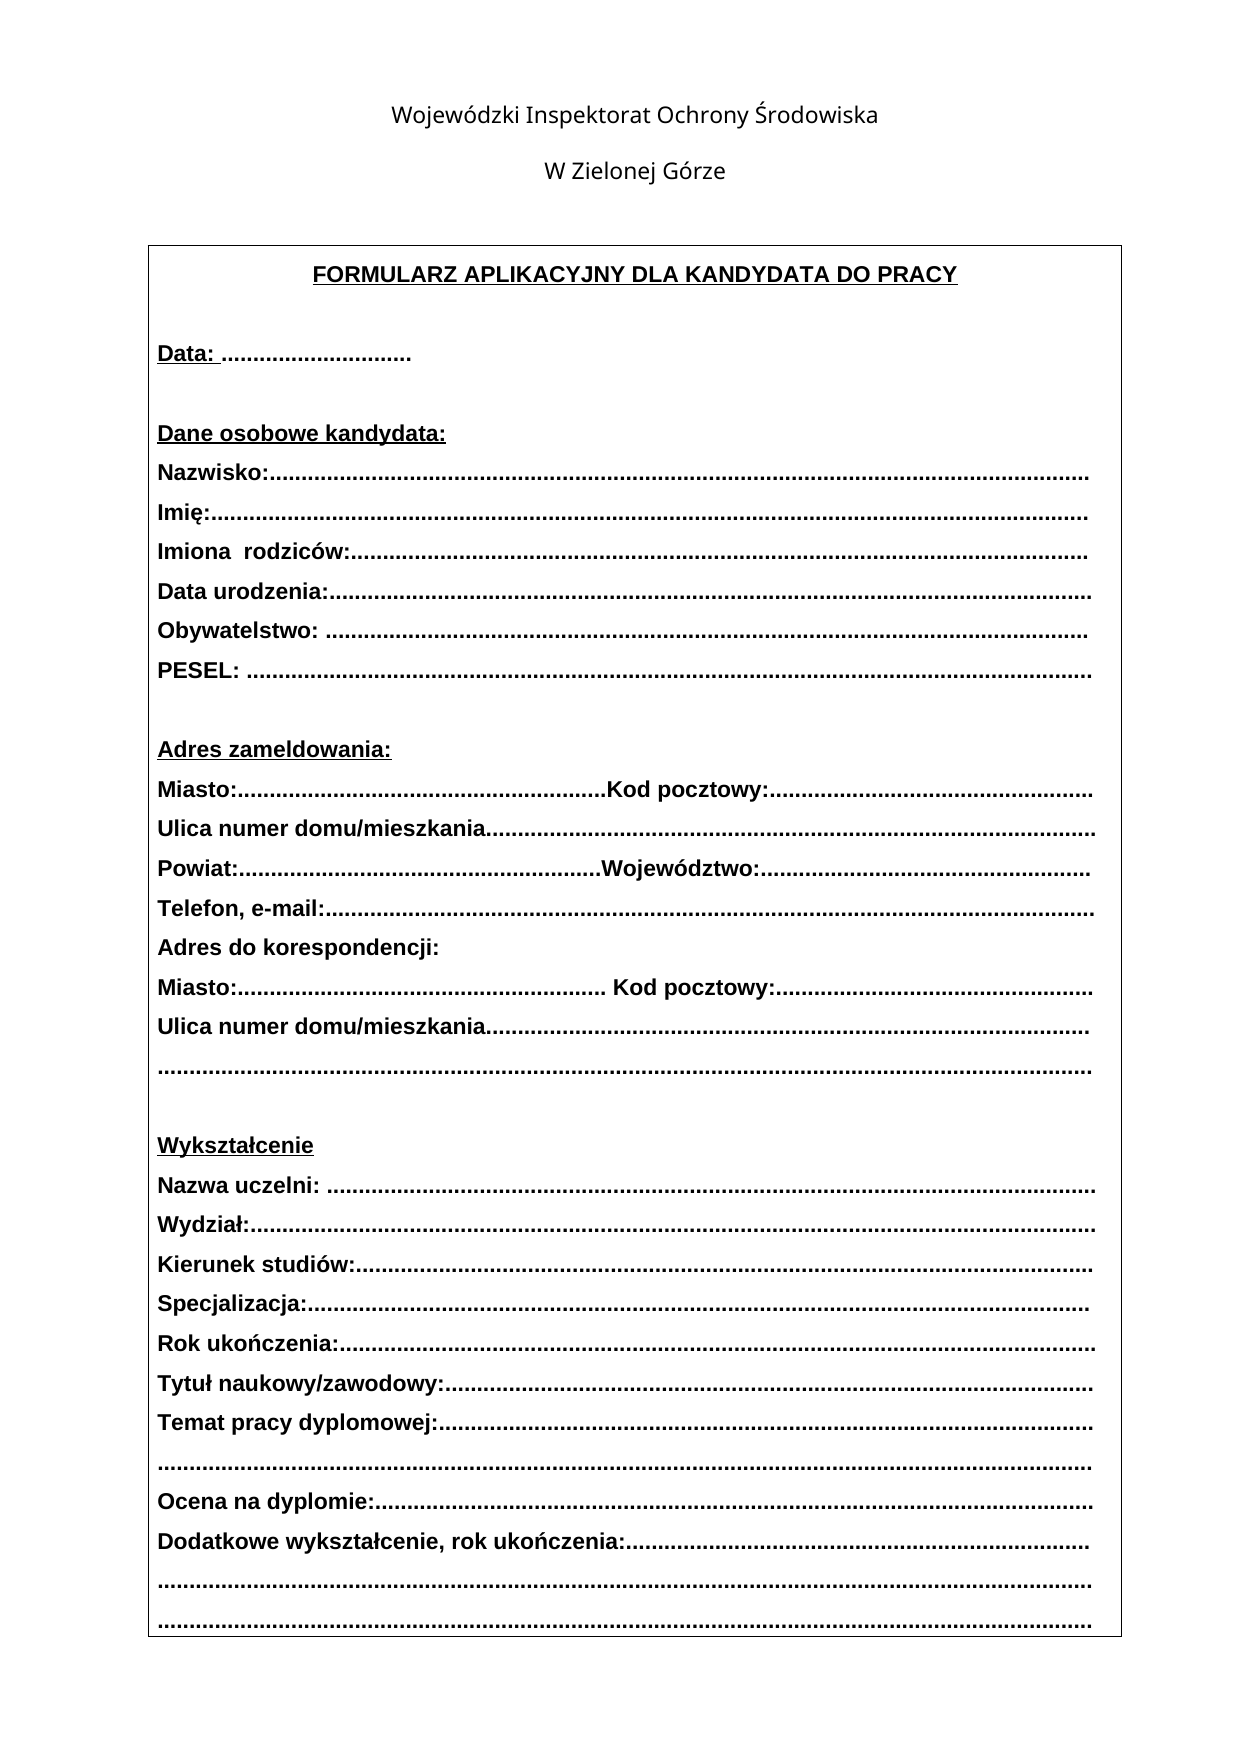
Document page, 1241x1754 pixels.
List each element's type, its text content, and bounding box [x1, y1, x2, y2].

text Rok ukończenia:....................................................................................................................... [149, 1314, 1121, 1353]
text Tytuł naukowy/zawodowy:...................................................................................................... [149, 1353, 1121, 1393]
text Data urodzenia:........................................................................................................................ [149, 562, 1121, 601]
text Telefon, e-mail:......................................................................................................................... [149, 878, 1121, 918]
text Adres do korespondencji: [149, 918, 1121, 957]
text Specjalizacja:........................................................................................................................... [149, 1274, 1121, 1314]
text ................................................................................................................................................... [149, 1432, 1121, 1472]
text Wydział:..................................................................................................................................... [149, 1195, 1121, 1234]
text Imię:.......................................................................................................................................... [149, 482, 1121, 522]
text Kierunek studiów:.................................................................................................................... [149, 1234, 1121, 1274]
text Wykształcenie [149, 1116, 1121, 1155]
text Temat pracy dyplomowej:....................................................................................................... [149, 1393, 1121, 1432]
text ................................................................................................................................................... [149, 1551, 1121, 1591]
text FORMULARZ APLIKACYJNY DLA KANDYDATA DO PRACY [149, 246, 1121, 288]
text Obywatelstwo: ........................................................................................................................ [149, 601, 1121, 641]
text ................................................................................................................................................... [149, 1037, 1121, 1079]
text Adres zameldowania: [149, 720, 1121, 759]
text Dodatkowe wykształcenie, rok ukończenia:......................................................................... [149, 1512, 1121, 1551]
text Data: .............................. [149, 324, 1121, 367]
text Ulica numer domu/mieszkania............................................................................................... [149, 997, 1121, 1037]
text ................................................................................................................................................... [149, 1591, 1121, 1636]
text Ocena na dyplomie:................................................................................................................. [149, 1472, 1121, 1512]
text PESEL: ..................................................................................................................................... [149, 641, 1121, 683]
text Dane osobowe kandydata: [149, 403, 1121, 443]
text Nazwa uczelni: ......................................................................................................................... [149, 1155, 1121, 1195]
text Imiona rodziców:.................................................................................................................... [149, 522, 1121, 562]
text Powiat:.........................................................Województwo:.................................................... [149, 839, 1121, 878]
text Miasto:..........................................................Kod pocztowy:................................................... [149, 759, 1121, 799]
text Miasto:.......................................................... Kod pocztowy:.................................................. [149, 957, 1121, 997]
text Nazwisko:................................................................................................................................. [149, 443, 1121, 482]
text Ulica numer domu/mieszkania................................................................................................ [149, 799, 1121, 839]
